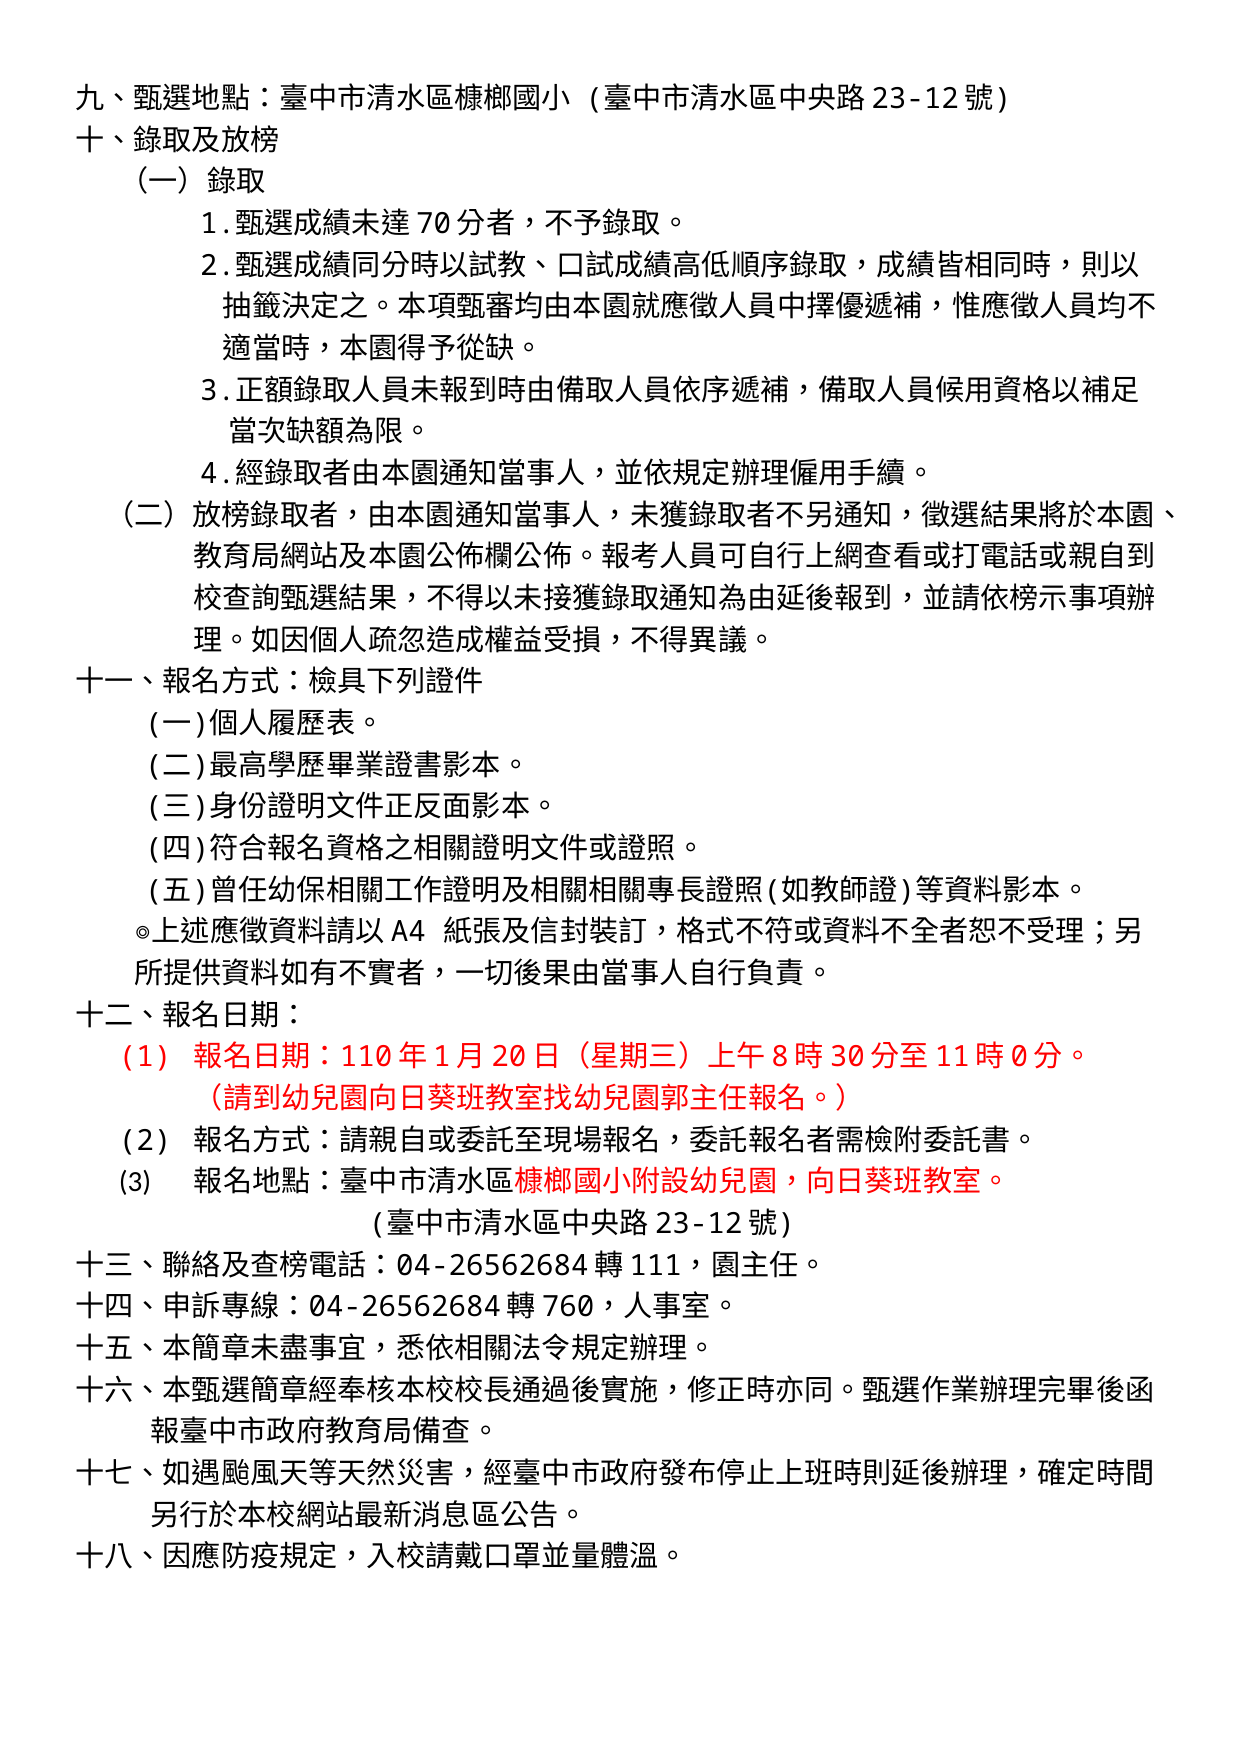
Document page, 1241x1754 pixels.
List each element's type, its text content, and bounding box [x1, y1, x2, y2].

text （二）放榜錄取者，由本園通知當事人，未獲錄取者不另通知，徵選結果將於本園、教育局網站及本園公佈欄公佈。報考人員可自行上網查看或打電話或親自到校查詢甄選結果，不得以未接獲錄取通知為由延後報到，並請依榜示事項辦理。如因個人疏忽造成權益受損，不得異議。 [105, 492, 1165, 658]
text 十、錄取及放榜 [75, 117, 1165, 158]
text 十三、聯絡及查榜電話：04-26562684轉111，園主任。 [75, 1242, 1165, 1283]
text （請到幼兒園向日葵班教室找幼兒園郭主任報名。） [194, 1075, 1165, 1117]
text 十一、報名方式：檢具下列證件 [75, 658, 1165, 700]
text 十四、申訴專線：04-26562684轉760，人事室。 [75, 1283, 1165, 1325]
list 報名日期：110年1月20日（星期三）上午8時30分至11時0分。 [119, 1033, 1165, 1075]
text 十六、本甄選簡章經奉核本校校長通過後實施，修正時亦同。甄選作業辦理完畢後函報臺中市政府教育局備查。 [75, 1367, 1165, 1450]
text (三)身份證明文件正反面影本。 [75, 783, 1165, 825]
text 2.甄選成績同分時以試教、口試成績高低順序錄取，成績皆相同時，則以抽籤決定之。本項甄審均由本園就應徵人員中擇優遞補，惟應徵人員均不適當時，本園得予從缺。 [200, 242, 1165, 367]
text (一)個人履歷表。 [75, 700, 1165, 742]
text (二)最高學歷畢業證書影本。 [75, 742, 1165, 783]
text 3.正額錄取人員未報到時由備取人員依序遞補，備取人員候用資格以補足當次缺額為限。 [200, 367, 1165, 450]
text 十五、本簡章未盡事宜，悉依相關法令規定辦理。 [75, 1325, 1165, 1367]
text ◎上述應徵資料請以A4 紙張及信封裝訂，格式不符或資料不全者恕不受理；另所提供資料如有不實者，一切後果由當事人自行負責。 [134, 908, 1165, 992]
text (五)曾任幼保相關工作證明及相關相關專長證照(如教師證)等資料影本。 [75, 867, 1165, 908]
text (臺中市清水區中央路23-12號) [194, 1200, 1165, 1242]
text 十七、如遇颱風天等天然災害，經臺中市政府發布停止上班時則延後辦理，確定時間另行於本校網站最新消息區公告。 [75, 1450, 1165, 1533]
text 1.甄選成績未達70分者，不予錄取。 [200, 200, 1165, 242]
list 報名地點：臺中市清水區槺榔國小附設幼兒園，向日葵班教室。 [119, 1158, 1165, 1200]
text (四)符合報名資格之相關證明文件或證照。 [75, 825, 1165, 867]
text 九、甄選地點：臺中市清水區槺榔國小 (臺中市清水區中央路23-12號) [75, 75, 1165, 117]
list 報名方式：請親自或委託至現場報名，委託報名者需檢附委託書。 [119, 1117, 1165, 1158]
text 4.經錄取者由本園通知當事人，並依規定辦理僱用手續。 [200, 450, 1165, 492]
text （一）錄取 [119, 158, 1165, 200]
text 十二、報名日期： [75, 992, 1165, 1033]
text 十八、因應防疫規定，入校請戴口罩並量體溫。 [75, 1533, 1165, 1575]
